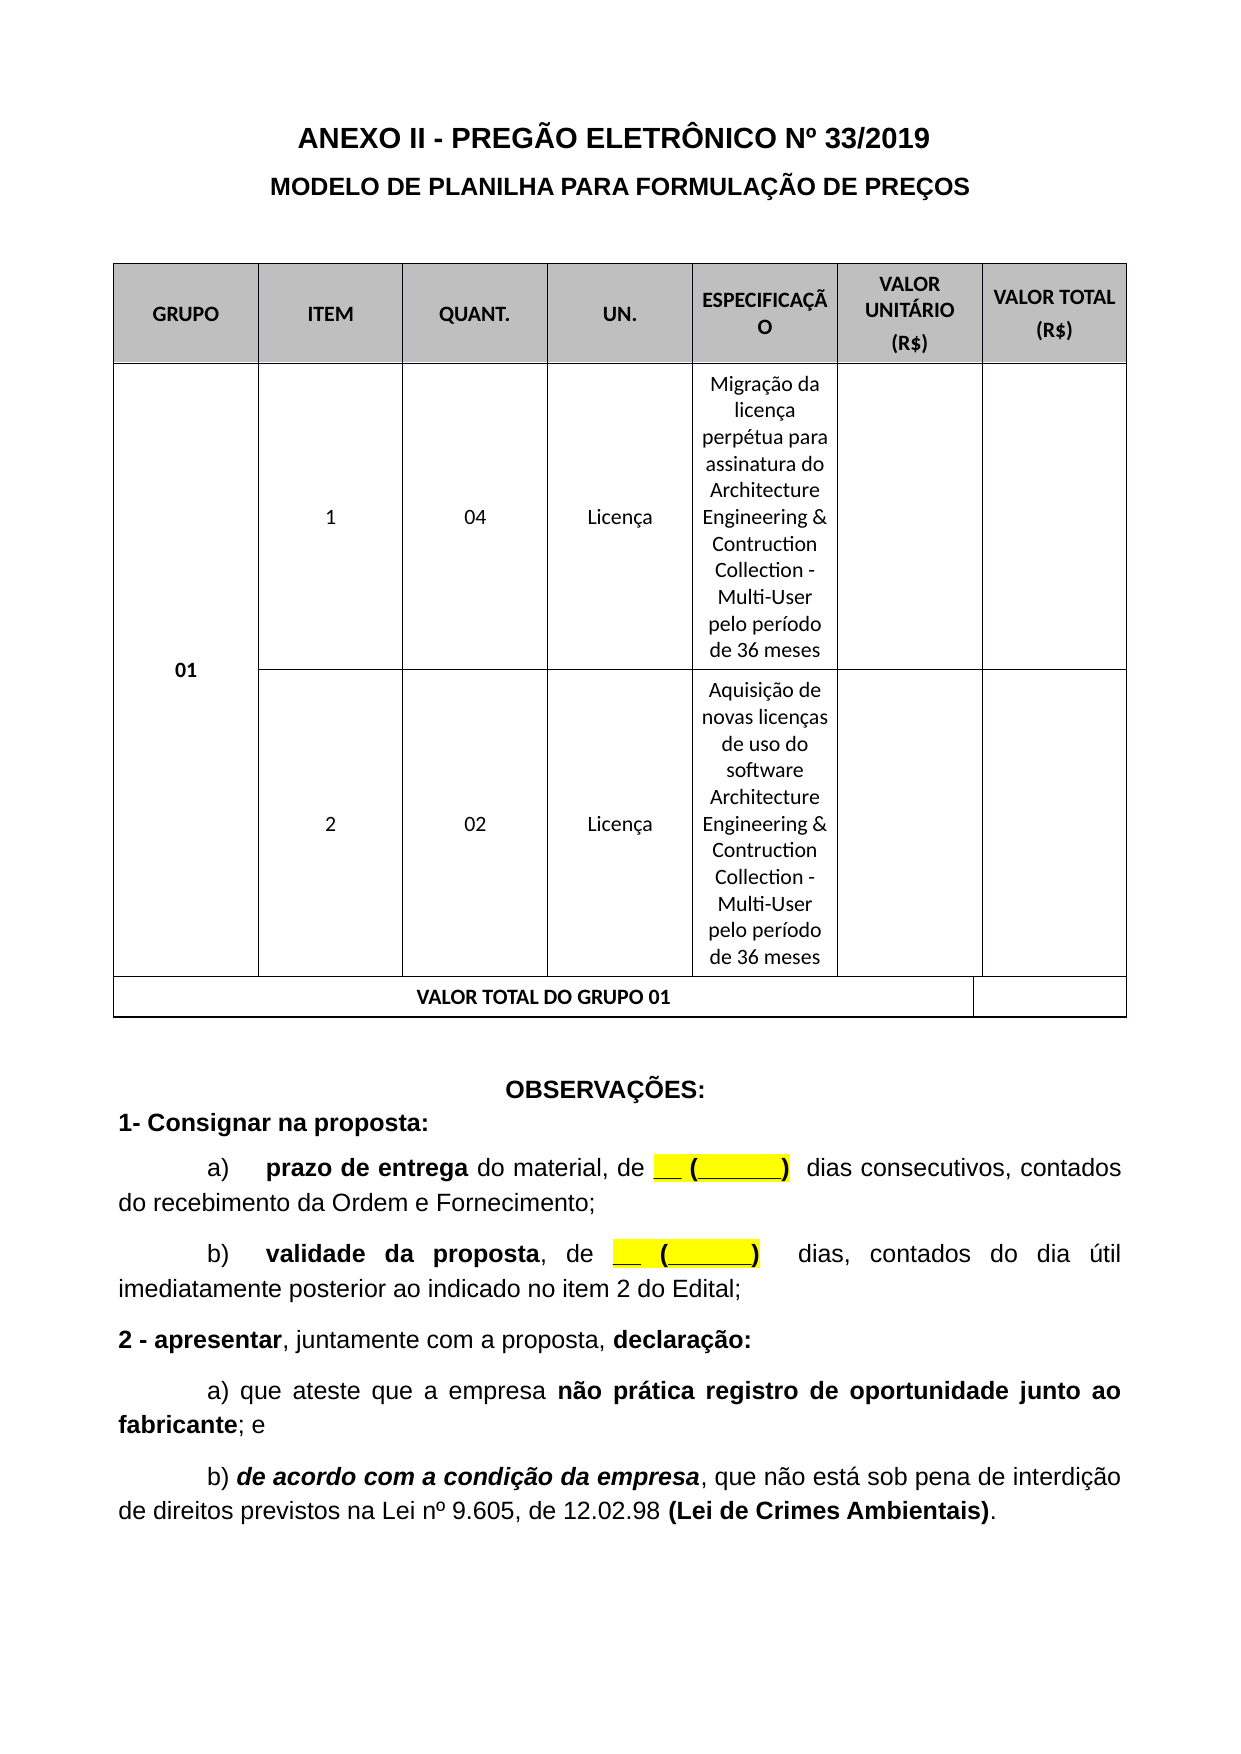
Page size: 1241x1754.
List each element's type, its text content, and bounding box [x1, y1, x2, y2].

table_cell [983, 364, 1126, 669]
list validade da proposta, de __ (______) dias, contados do dia útil imediatamente posterior ao indicado no item 2 do Edital; [118, 1239, 1122, 1302]
table_cell VALOR TOTAL DO GRUPO 01 [114, 977, 973, 1016]
table_cell [838, 364, 982, 669]
table_cell Aquisição de novas licenças de uso do software Architecture Engineering & Contruction Collection - Multi-User pelo período de 36 meses [693, 670, 837, 976]
subtitle OBSERVAÇÕES: [88, 1075, 1122, 1104]
table_header QUANT. [403, 264, 547, 362]
text a) que ateste que a empresa não prática registro de oportunidade junto ao fabricante; e [118, 1376, 1122, 1439]
table_header UN. [548, 264, 692, 362]
table_cell Licença [548, 364, 692, 669]
table_cell Migração da licença perpétua para assinatura do Architecture Engineering & Contruction Collection - Multi-User pelo período de 36 meses [693, 364, 837, 669]
table_cell 02 [403, 670, 547, 976]
table_cell 01 [114, 364, 258, 976]
text b) de acordo com a condição da empresa, que não está sob pena de interdição de direitos previstos na Lei nº 9.605, de 12.02.98 (Lei de Crimes Ambientais). [118, 1461, 1122, 1525]
table_header VALOR UNITÁRIO (R$) [838, 264, 982, 362]
table_header VALOR TOTAL (R$) [983, 264, 1126, 362]
text 2 - apresentar, juntamente com a proposta, declaração: [118, 1325, 1122, 1353]
list prazo de entrega do material, de __ (______) dias consecutivos, contados do recebimento da Ordem e Fornecimento; [118, 1153, 1122, 1217]
table_header ITEM [259, 264, 402, 362]
table_cell [838, 670, 982, 976]
table_header GRUPO [114, 264, 258, 362]
subtitle MODELO DE PLANILHA PARA FORMULAÇÃO DE PREÇOS [118, 172, 1122, 201]
table_cell [974, 977, 1126, 1016]
table_cell Licença [548, 670, 692, 976]
table_cell 04 [403, 364, 547, 669]
table_cell 1 [259, 364, 402, 669]
table_cell [983, 670, 1126, 976]
table_cell 2 [259, 670, 402, 976]
text 1- Consignar na proposta: [118, 1108, 1122, 1137]
table_header ESPECIFICAÇÃO [693, 264, 837, 362]
text ANEXO II - PREGÃO ELETRÔNICO Nº 33/2019 [118, 121, 1110, 154]
